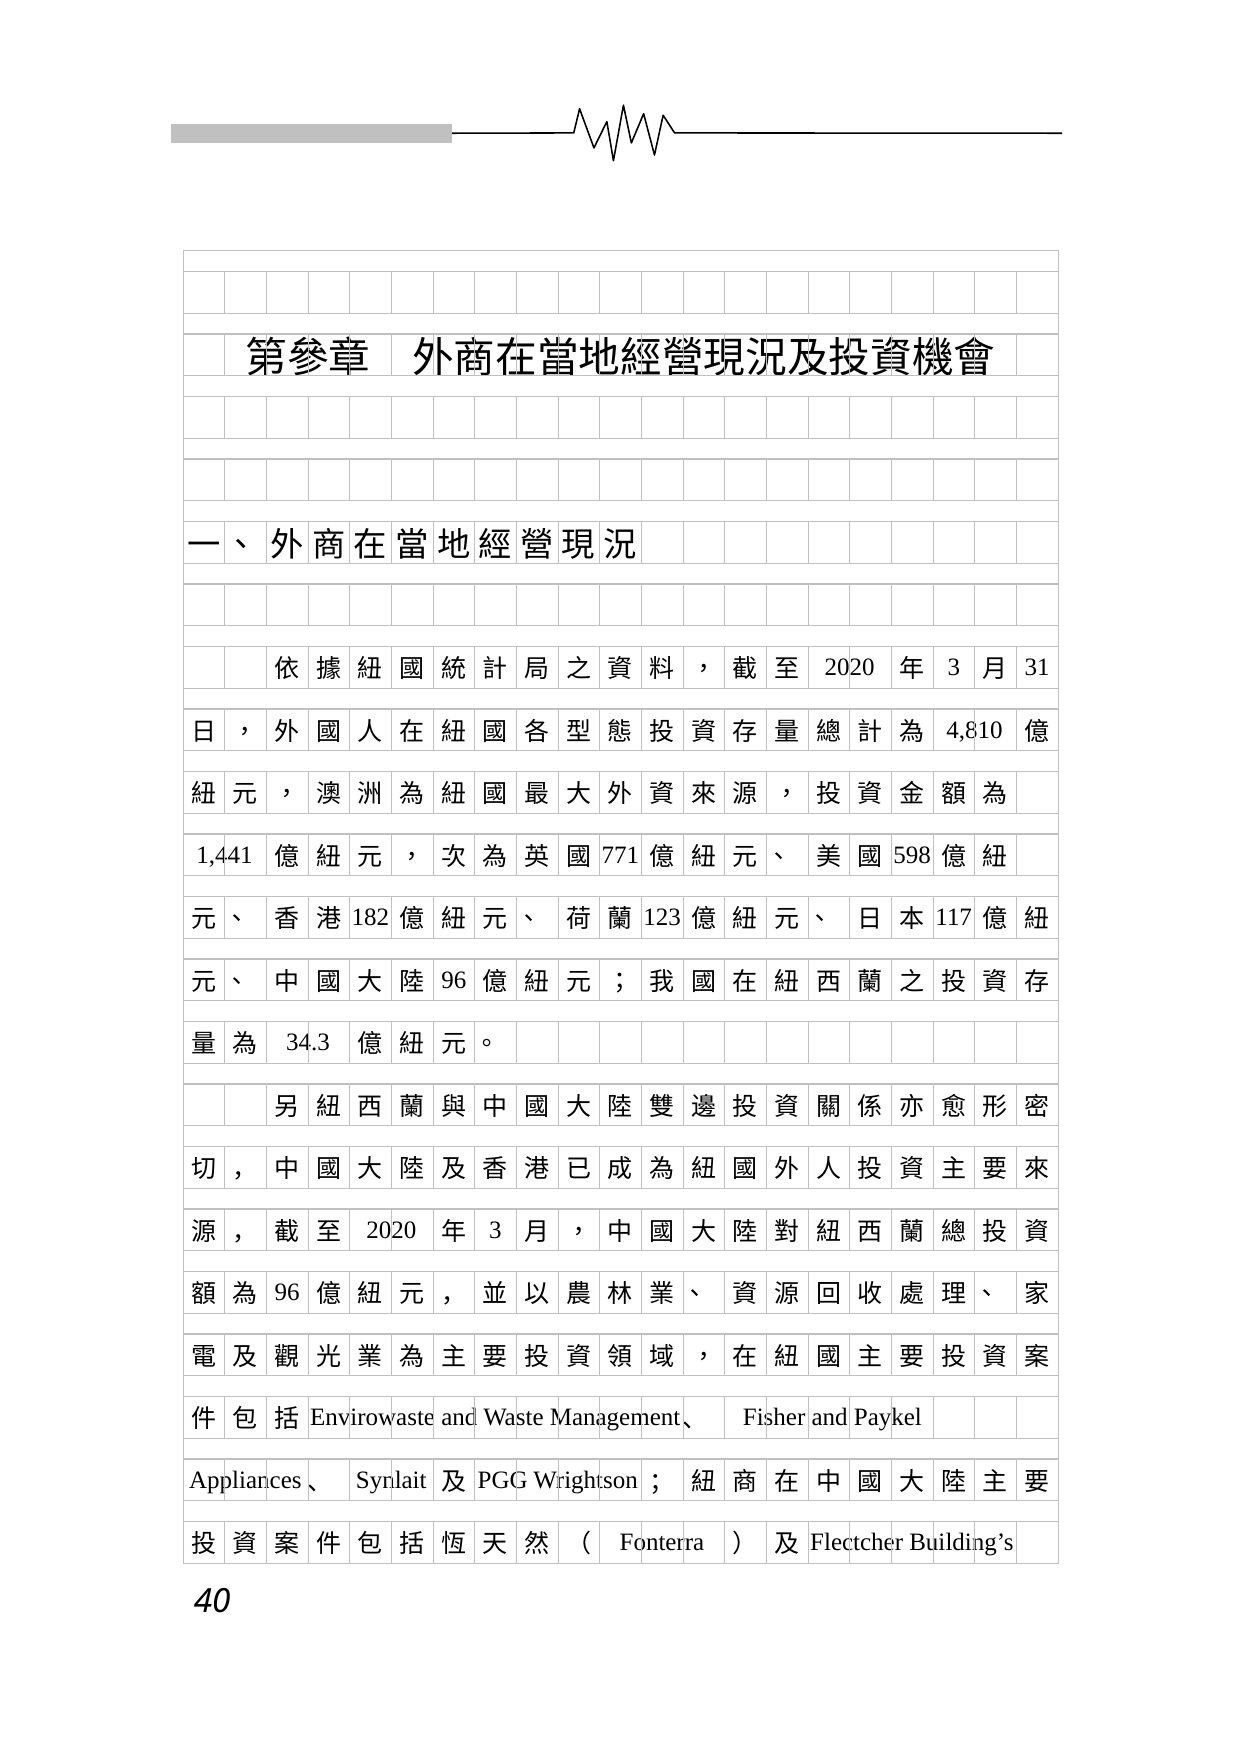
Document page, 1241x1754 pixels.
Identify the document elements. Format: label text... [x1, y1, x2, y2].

text 依據紐國統計局之資料，截至2020年3月31日，外國人在紐國各型態投資存量總計為4,810億紐元，澳洲為紐國最大外資來源，投資金額為1,441億紐元，次為英國771億紐元、美國598億紐元、香港182億紐元、荷蘭123億紐元、日本117億紐元、中國大陸96億紐元；我國在紐西蘭之投資存量為34.3億紐元。 [184, 876, 1058, 896]
text 第參章 外商在當地經營現況及投資機會 [725, 335, 766, 375]
text 一、外商在當地經營現況 [309, 522, 349, 563]
text 另紐西蘭與中國大陸雙邊投資關係亦愈形密切，中國大陸及香港已成為紐國外人投資主要來源，截至2020年3月，中國大陸對紐西蘭總投資額為96億紐元，並以農林業、資源回收處理、家電及觀光業為主要投資領域，在紐國主要投資案件包括Envirowaste and Waste Management、Fisher and Paykel Appliances、Synlait及PGG Wrightson；紐商在中國大陸主要投資案件包括恆天然（Fonterra）及Flectcher Building’s Formica Group。 [184, 1189, 1058, 1208]
text 第參章 外商在當地經營現況及投資機會 [975, 335, 1016, 375]
text 依據紐國統計局之資料，截至2020年3月31日，外國人在紐國各型態投資存量總計為4,810億紐元，澳洲為紐國最大外資來源，投資金額為1,441億紐元，次為英國771億紐元、美國598億紐元、香港182億紐元、荷蘭123億紐元、日本117億紐元、中國大陸96億紐元；我國在紐西蘭之投資存量為34.3億紐元。 [184, 689, 1058, 708]
text 第參章 外商在當地經營現況及投資機會 [517, 335, 558, 375]
text 一、外商在當地經營現況 [559, 522, 599, 563]
text 另紐西蘭與中國大陸雙邊投資關係亦愈形密切，中國大陸及香港已成為紐國外人投資主要來源，截至2020年3月，中國大陸對紐西蘭總投資額為96億紐元，並以農林業、資源回收處理、家電及觀光業為主要投資領域，在紐國主要投資案件包括Envirowaste and Waste Management、Fisher and Paykel Appliances、Synlait及PGG Wrightson；紐商在中國大陸主要投資案件包括恆天然（Fonterra）及Flectcher Building’s Formica Group。 [184, 1314, 1058, 1333]
text 一、外商在當地經營現況 [350, 522, 391, 563]
text 一、外商在當地經營現況 [975, 522, 1016, 563]
text 另紐西蘭與中國大陸雙邊投資關係亦愈形密切，中國大陸及香港已成為紐國外人投資主要來源，截至2020年3月，中國大陸對紐西蘭總投資額為96億紐元，並以農林業、資源回收處理、家電及觀光業為主要投資領域，在紐國主要投資案件包括Envirowaste and Waste Management、Fisher and Paykel Appliances、Synlait及PGG Wrightson；紐商在中國大陸主要投資案件包括恆天然（Fonterra）及Flectcher Building’s Formica Group。 [184, 1126, 1058, 1146]
text 第參章 外商在當地經營現況及投資機會 [350, 335, 391, 375]
text 一、外商在當地經營現況 [225, 522, 266, 563]
text 一、外商在當地經營現況 [1017, 522, 1058, 563]
text 一、外商在當地經營現況 [850, 522, 891, 563]
text 第參章 外商在當地經營現況及投資機會 [850, 335, 891, 375]
text 第參章 外商在當地經營現況及投資機會 [434, 335, 474, 375]
text 一、外商在當地經營現況 [184, 501, 1058, 521]
text 依據紐國統計局之資料，截至2020年3月31日，外國人在紐國各型態投資存量總計為4,810億紐元，澳洲為紐國最大外資來源，投資金額為1,441億紐元，次為英國771億紐元、美國598億紐元、香港182億紐元、荷蘭123億紐元、日本117億紐元、中國大陸96億紐元；我國在紐西蘭之投資存量為34.3億紐元。 [184, 939, 1058, 958]
text 第參章 外商在當地經營現況及投資機會 [392, 335, 433, 375]
text 一、外商在當地經營現況 [684, 522, 724, 563]
text 一、外商在當地經營現況 [642, 522, 683, 563]
text 一、外商在當地經營現況 [434, 522, 474, 563]
text 另紐西蘭與中國大陸雙邊投資關係亦愈形密切，中國大陸及香港已成為紐國外人投資主要來源，截至2020年3月，中國大陸對紐西蘭總投資額為96億紐元，並以農林業、資源回收處理、家電及觀光業為主要投資領域，在紐國主要投資案件包括Envirowaste and Waste Management、Fisher and Paykel Appliances、Synlait及PGG Wrightson；紐商在中國大陸主要投資案件包括恆天然（Fonterra）及Flectcher Building’s Formica Group。 [184, 1439, 1058, 1458]
text 一、外商在當地經營現況 [767, 522, 808, 563]
text 另紐西蘭與中國大陸雙邊投資關係亦愈形密切，中國大陸及香港已成為紐國外人投資主要來源，截至2020年3月，中國大陸對紐西蘭總投資額為96億紐元，並以農林業、資源回收處理、家電及觀光業為主要投資領域，在紐國主要投資案件包括Envirowaste and Waste Management、Fisher and Paykel Appliances、Synlait及PGG Wrightson；紐商在中國大陸主要投資案件包括恆天然（Fonterra）及Flectcher Building’s Formica Group。 [184, 1064, 1058, 1083]
text 一、外商在當地經營現況 [892, 522, 933, 563]
text 依據紐國統計局之資料，截至2020年3月31日，外國人在紐國各型態投資存量總計為4,810億紐元，澳洲為紐國最大外資來源，投資金額為1,441億紐元，次為英國771億紐元、美國598億紐元、香港182億紐元、荷蘭123億紐元、日本117億紐元、中國大陸96億紐元；我國在紐西蘭之投資存量為34.3億紐元。 [184, 751, 1058, 771]
text 一、外商在當地經營現況 [517, 522, 558, 563]
text 第參章 外商在當地經營現況及投資機會 [642, 335, 683, 375]
text 一、外商在當地經營現況 [184, 522, 224, 563]
text 一、外商在當地經營現況 [725, 522, 766, 563]
text 一、外商在當地經營現況 [934, 522, 974, 563]
text 第參章 外商在當地經營現況及投資機會 [309, 335, 349, 375]
text 第參章 外商在當地經營現況及投資機會 [267, 335, 308, 375]
text 第參章 外商在當地經營現況及投資機會 [184, 314, 1058, 333]
text 另紐西蘭與中國大陸雙邊投資關係亦愈形密切，中國大陸及香港已成為紐國外人投資主要來源，截至2020年3月，中國大陸對紐西蘭總投資額為96億紐元，並以農林業、資源回收處理、家電及觀光業為主要投資領域，在紐國主要投資案件包括Envirowaste and Waste Management、Fisher and Paykel Appliances、Synlait及PGG Wrightson；紐商在中國大陸主要投資案件包括恆天然（Fonterra）及Flectcher Building’s Formica Group。 [184, 1251, 1058, 1271]
text 第參章 外商在當地經營現況及投資機會 [475, 335, 516, 375]
text 一、外商在當地經營現況 [392, 522, 433, 563]
text 第參章 外商在當地經營現況及投資機會 [600, 335, 641, 375]
text 第參章 外商在當地經營現況及投資機會 [418, 351, 433, 375]
text 第參章 外商在當地經營現況及投資機會 [892, 335, 933, 375]
text 一、外商在當地經營現況 [809, 522, 849, 563]
text 另紐西蘭與中國大陸雙邊投資關係亦愈形密切，中國大陸及香港已成為紐國外人投資主要來源，截至2020年3月，中國大陸對紐西蘭總投資額為96億紐元，並以農林業、資源回收處理、家電及觀光業為主要投資領域，在紐國主要投資案件包括Envirowaste and Waste Management、Fisher and Paykel Appliances、Synlait及PGG Wrightson；紐商在中國大陸主要投資案件包括恆天然（Fonterra）及Flectcher Building’s Formica Group。 [184, 1376, 1058, 1396]
text 第參章 外商在當地經營現況及投資機會 [684, 335, 724, 375]
text 依據紐國統計局之資料，截至2020年3月31日，外國人在紐國各型態投資存量總計為4,810億紐元，澳洲為紐國最大外資來源，投資金額為1,441億紐元，次為英國771億紐元、美國598億紐元、香港182億紐元、荷蘭123億紐元、日本117億紐元、中國大陸96億紐元；我國在紐西蘭之投資存量為34.3億紐元。 [184, 626, 1058, 646]
text 第參章 外商在當地經營現況及投資機會 [184, 335, 224, 375]
text 一、外商在當地經營現況 [267, 522, 308, 563]
text 依據紐國統計局之資料，截至2020年3月31日，外國人在紐國各型態投資存量總計為4,810億紐元，澳洲為紐國最大外資來源，投資金額為1,441億紐元，次為英國771億紐元、美國598億紐元、香港182億紐元、荷蘭123億紐元、日本117億紐元、中國大陸96億紐元；我國在紐西蘭之投資存量為34.3億紐元。 [184, 814, 1058, 833]
text 依據紐國統計局之資料，截至2020年3月31日，外國人在紐國各型態投資存量總計為4,810億紐元，澳洲為紐國最大外資來源，投資金額為1,441億紐元，次為英國771億紐元、美國598億紐元、香港182億紐元、荷蘭123億紐元、日本117億紐元、中國大陸96億紐元；我國在紐西蘭之投資存量為34.3億紐元。 [184, 1001, 1058, 1021]
text 第參章 外商在當地經營現況及投資機會 [225, 335, 266, 375]
text 第參章 外商在當地經營現況及投資機會 [767, 335, 808, 375]
text 第參章 外商在當地經營現況及投資機會 [809, 335, 849, 375]
text 另紐西蘭與中國大陸雙邊投資關係亦愈形密切，中國大陸及香港已成為紐國外人投資主要來源，截至2020年3月，中國大陸對紐西蘭總投資額為96億紐元，並以農林業、資源回收處理、家電及觀光業為主要投資領域，在紐國主要投資案件包括Envirowaste and Waste Management、Fisher and Paykel Appliances、Synlait及PGG Wrightson；紐商在中國大陸主要投資案件包括恆天然（Fonterra）及Flectcher Building’s Formica Group。 [184, 1501, 1058, 1521]
text 一、外商在當地經營現況 [600, 522, 641, 563]
text 第參章 外商在當地經營現況及投資機會 [559, 335, 599, 375]
text 第參章 外商在當地經營現況及投資機會 [934, 335, 974, 375]
text 一、外商在當地經營現況 [475, 522, 516, 563]
text 第參章 外商在當地經營現況及投資機會 [1017, 335, 1058, 375]
